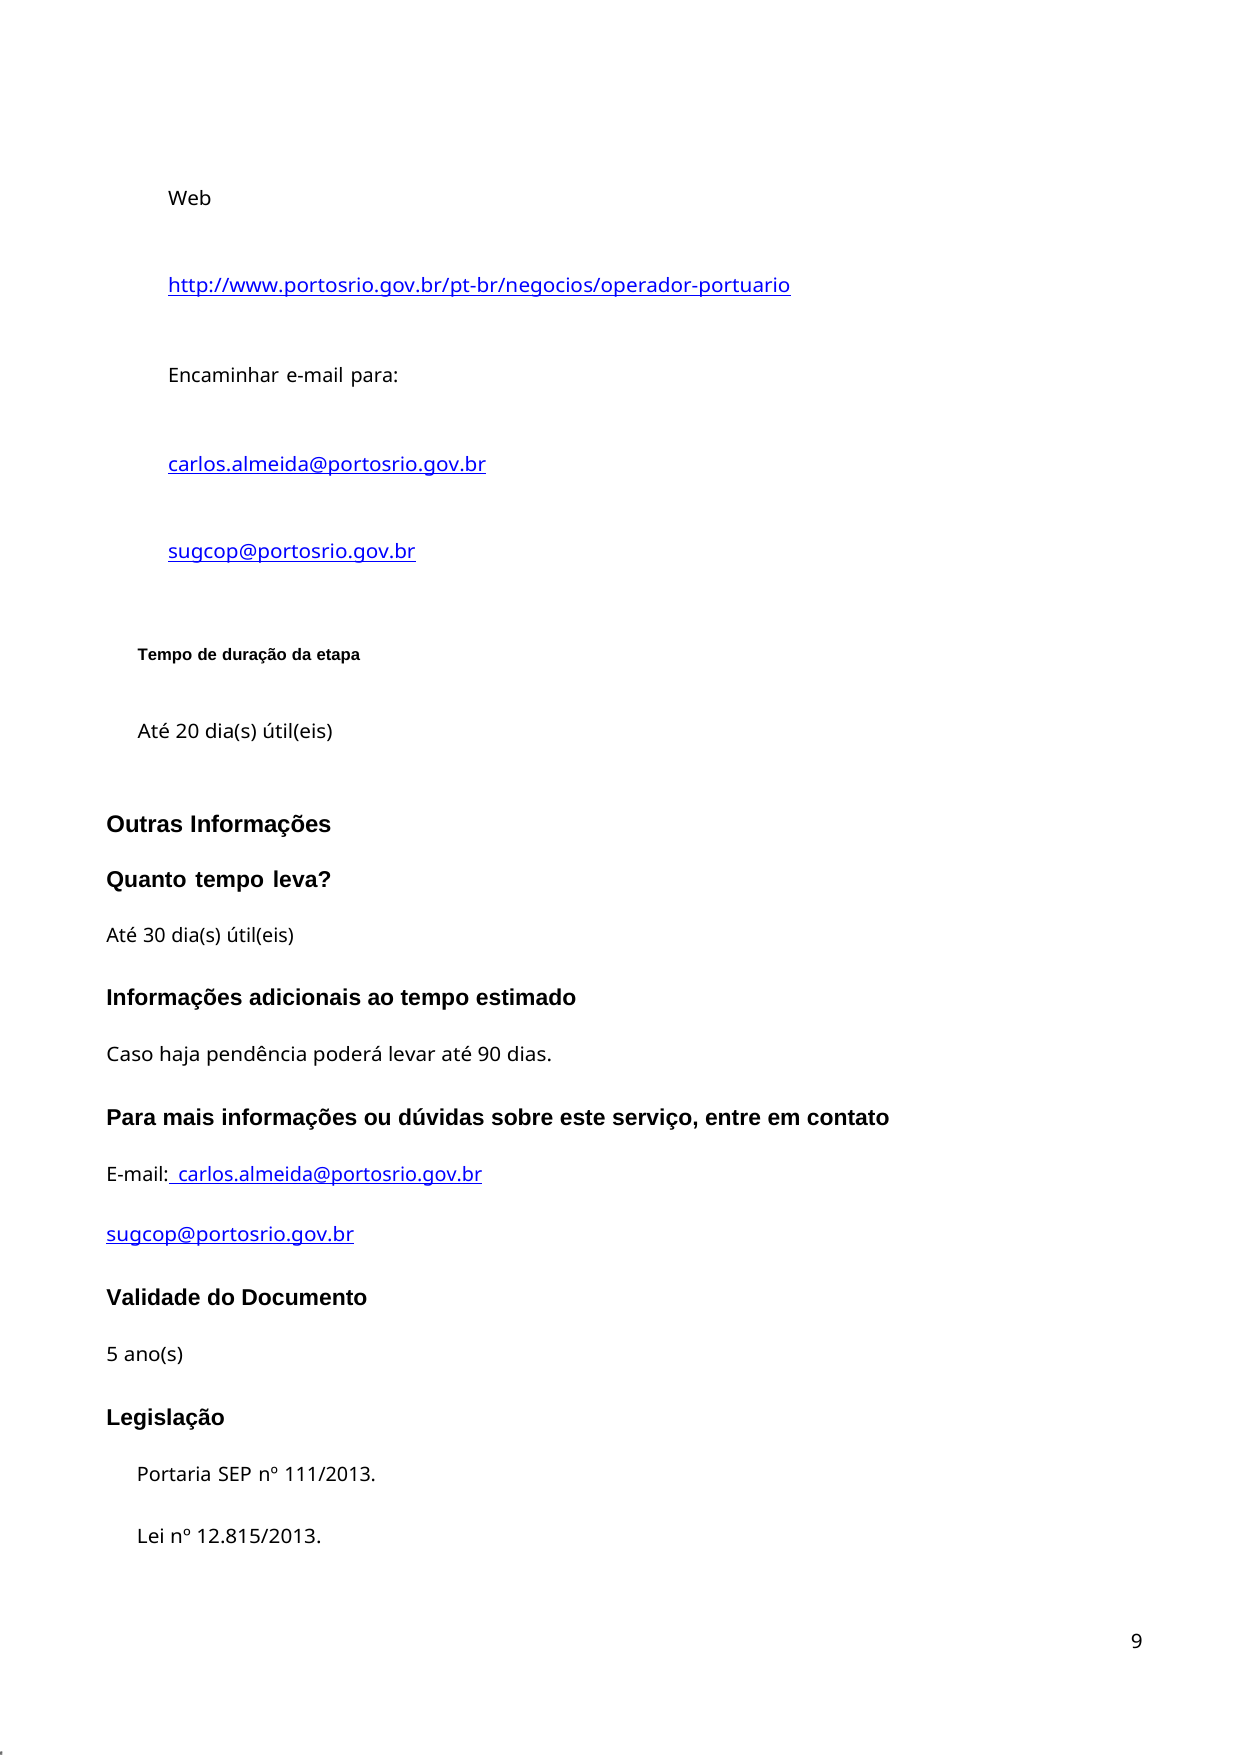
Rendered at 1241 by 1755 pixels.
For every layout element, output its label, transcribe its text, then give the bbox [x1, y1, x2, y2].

text Tempo de duração da etapa [137, 645, 1241, 664]
text Outras Informações Quanto tempo leva? Até 30 dia(s) útil(eis) [106, 810, 331, 948]
text sugcop@portosrio.gov.br [168, 538, 1241, 565]
subtitle Legislação [106, 1404, 1241, 1430]
text sugcop@portosrio.gov.br [106, 1220, 1241, 1247]
subtitle Informações adicionais ao tempo estimado [106, 984, 1241, 1010]
text 5 ano(s) [106, 1340, 1241, 1367]
subtitle Validade do Documento [106, 1284, 1241, 1310]
text Caso haja pendência poderá levar até 90 dias. [106, 1040, 1241, 1067]
text Web [168, 184, 1241, 211]
text Encaminhar e-mail para: [168, 362, 1241, 389]
text E-mail: carlos.almeida@portosrio.gov.br [106, 1160, 1241, 1187]
text carlos.almeida@portosrio.gov.br [168, 450, 1241, 477]
subtitle Para mais informações ou dúvidas sobre este serviço, entre em contato [106, 1103, 1241, 1130]
text Até 20 dia(s) útil(eis) [137, 717, 1241, 744]
text http://www.portosrio.gov.br/pt-br/negocios/operador-portuario [168, 272, 1241, 299]
text Portaria SEP nº 111/2013. Lei nº 12.815/2013. [137, 1460, 398, 1549]
